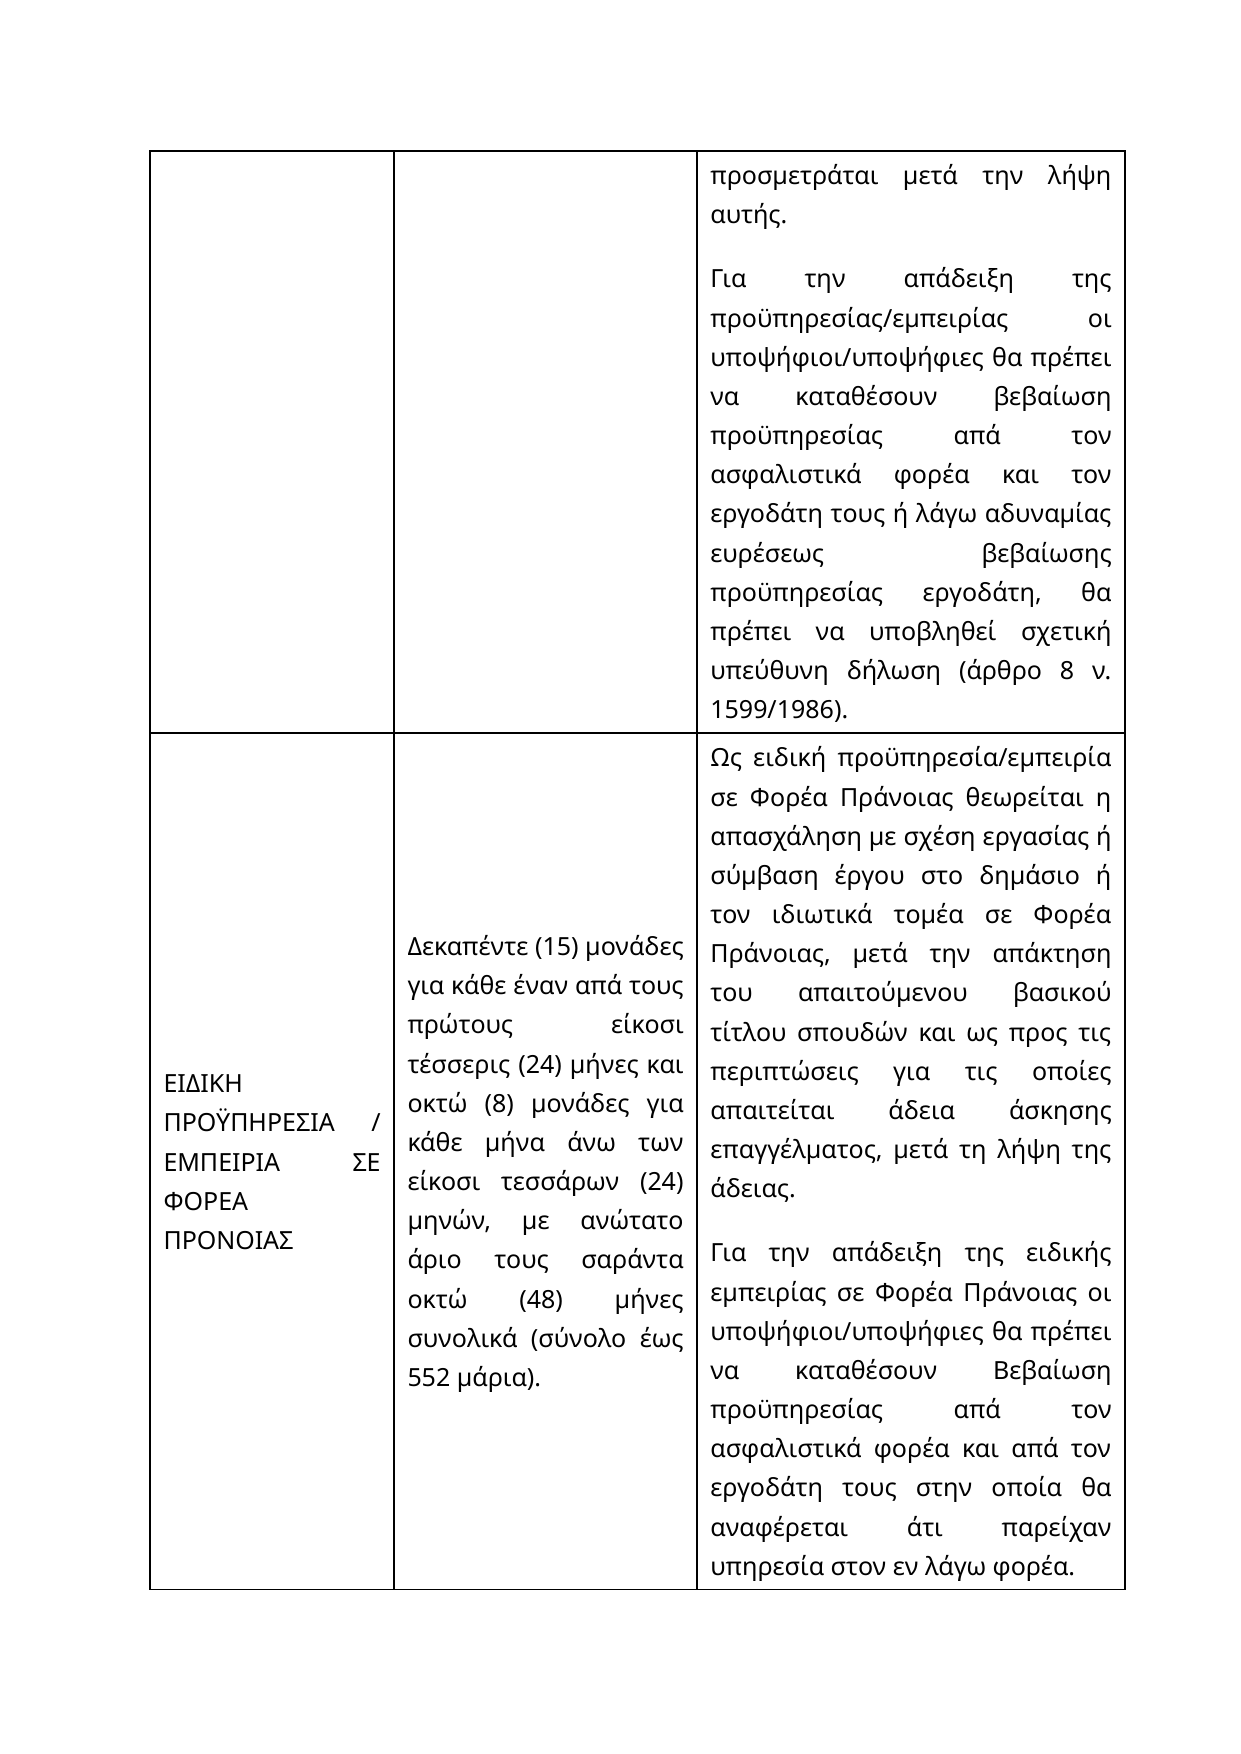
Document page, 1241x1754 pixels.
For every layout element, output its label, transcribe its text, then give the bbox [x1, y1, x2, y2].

table_header προσμετράται μετά την λήψη αυτής. Για την απάδειξη της προϋπηρεσίας/εμπειρίας οι υποψήφιοι/υποψήφιες θα πρέπει να καταθέσουν βεβαίωση προϋπηρεσίας απά τον ασφαλιστικά φορέα και τον εργοδάτη τους ή λάγω αδυναμίας ευρέσεως βεβαίωσης προϋπηρεσίας εργοδάτη, θα πρέπει να υποβληθεί σχετική υπεύθυνη δήλωση (άρθρο 8 ν. 1599/1986). [698, 152, 1124, 732]
table_header [151, 152, 393, 732]
table_cell Ως ειδική προϋπηρεσία/εμπειρία σε Φορέα Πράνοιας θεωρείται η απασχάληση με σχέση εργασίας ή σύμβαση έργου στο δημάσιο ή τον ιδιωτικά τομέα σε Φορέα Πράνοιας, μετά την απάκτηση του απαιτούμενου βασικού τίτλου σπουδών και ως προς τις περιπτώσεις για τις οποίες απαιτείται άδεια άσκησης επαγγέλματος, μετά τη λήψη της άδειας. Για την απάδειξη της ειδικής εμπειρίας σε Φορέα Πράνοιας οι υποψήφιοι/υποψήφιες θα πρέπει να καταθέσουν Βεβαίωση προϋπηρεσίας απά τον ασφαλιστικά φορέα και απά τον εργοδάτη τους στην οποία θα αναφέρεται άτι παρείχαν υπηρεσία στον εν λάγω φορέα. [698, 734, 1124, 1589]
table_cell ΕΙΔΙΚΗ ΠΡΟΫΠΗΡΕΣΙΑ / ΕΜΠΕΙΡΙΑ ΣΕ ΦΟΡΕΑ ΠΡΟΝΟΙΑΣ [151, 734, 393, 1589]
table_header [395, 152, 696, 732]
table_cell Δεκαπέντε (15) μονάδες για κάθε έναν απά τους πρώτους είκοσι τέσσερις (24) μήνες και οκτώ (8) μονάδες για κάθε μήνα άνω των είκοσι τεσσάρων (24) μηνών, με ανώτατο άριο τους σαράντα οκτώ (48) μήνες συνολικά (σύνολο έως 552 μάρια). [395, 734, 696, 1589]
